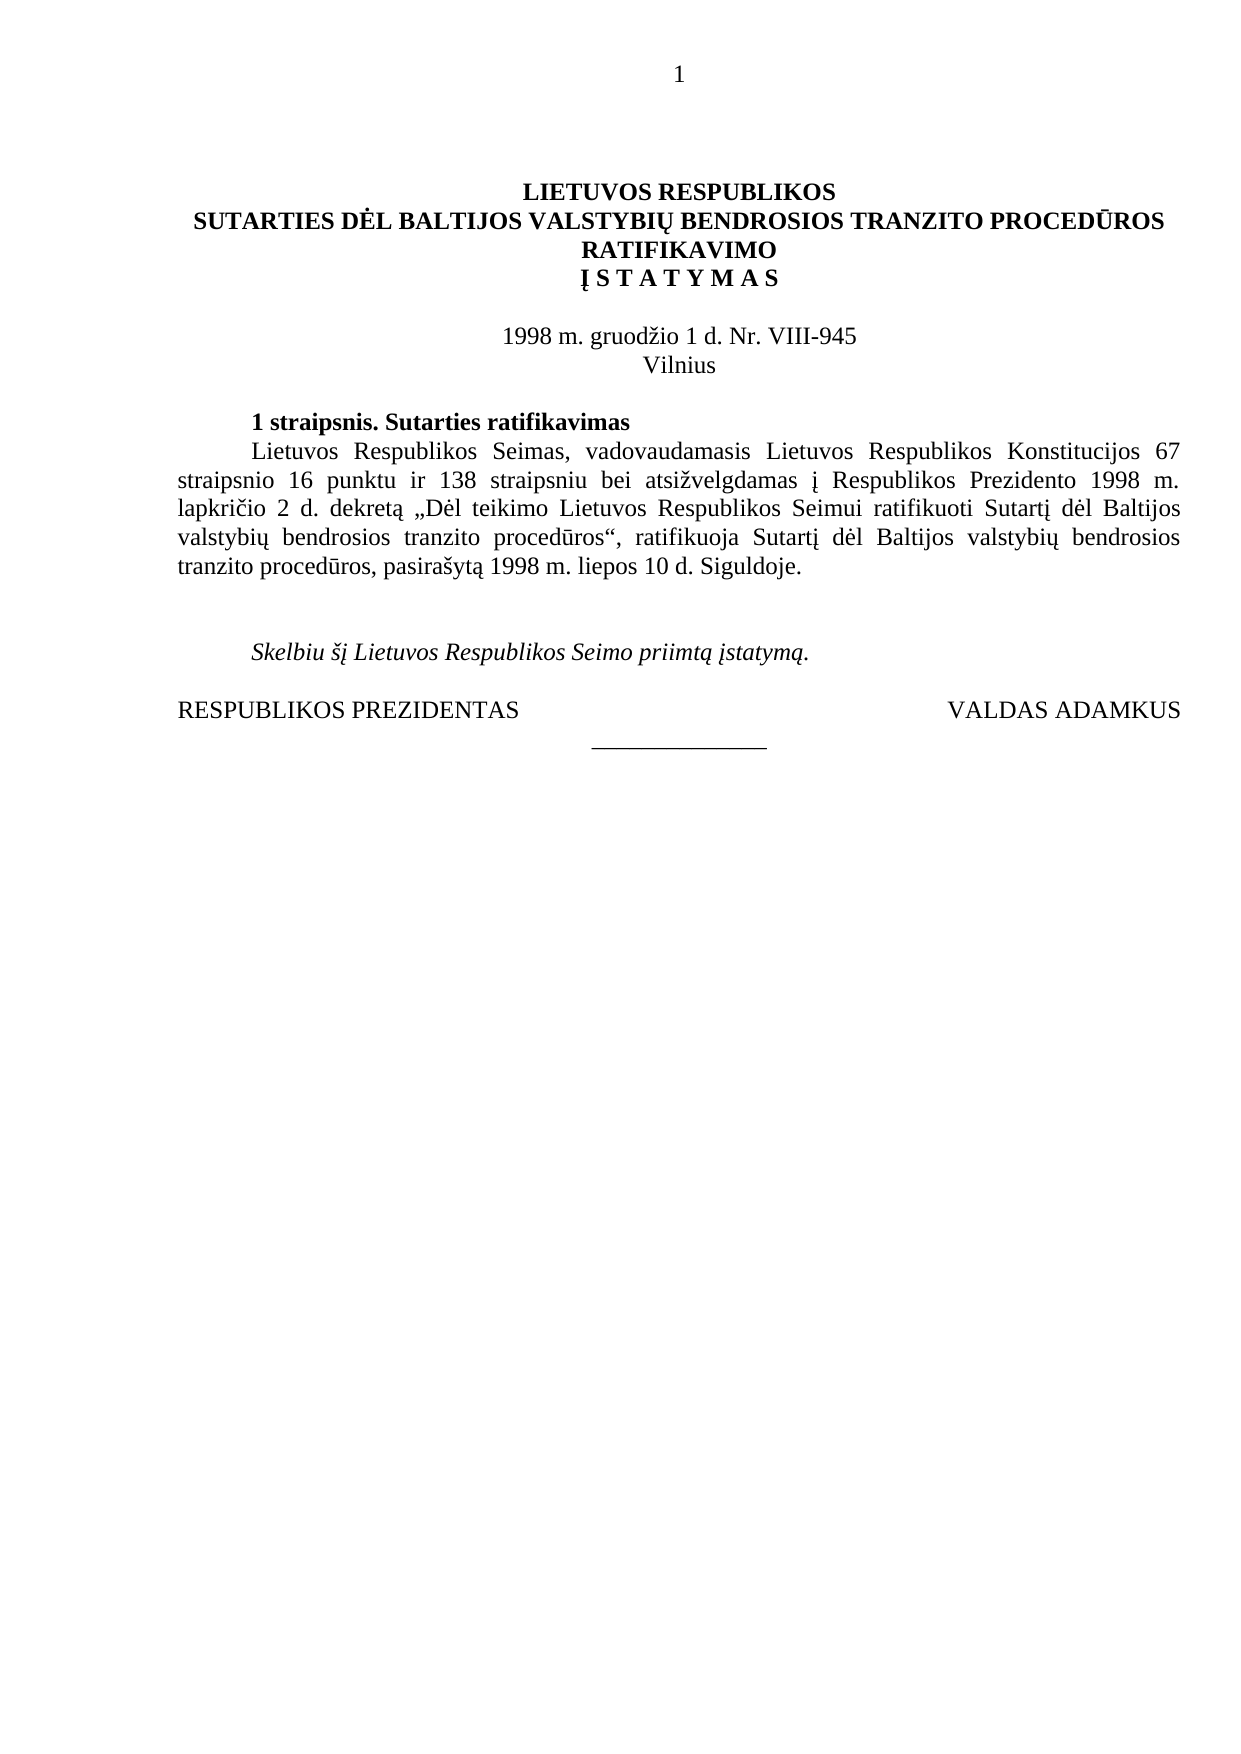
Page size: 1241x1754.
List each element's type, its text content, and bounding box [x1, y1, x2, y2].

text ______________ [177, 723, 1181, 752]
text Vilnius [177, 350, 1181, 378]
text Lietuvos Respublikos Seimas, vadovaudamasis Lietuvos Respublikos Konstitucijos 67 straipsnio 16 punktu ir 138 straipsniu bei atsižvelgdamas į Respublikos Prezidento 1998 m. lapkričio 2 d. dekretą „Dėl teikimo Lietuvos Respublikos Seimui ratifikuoti Sutartį dėl Baltijos valstybių bendrosios tranzito procedūros“, ratifikuoja Sutartį dėl Baltijos valstybių bendrosios tranzito procedūros, pasirašytą 1998 m. liepos 10 d. Siguldoje. [177, 436, 1181, 580]
text Į S T A T Y M A S [177, 263, 1181, 292]
text Skelbiu šį Lietuvos Respublikos Seimo priimtą įstatymą. [177, 637, 1181, 666]
text SUTARTIES DĖL BALTIJOS VALSTYBIŲ BENDROSIOS TRANZITO PROCEDŪROS RATIFIKAVIMO [177, 206, 1181, 263]
text LIETUVOS RESPUBLIKOS [177, 177, 1181, 206]
text RESPUBLIKOS PREZIDENTAS VALDAS ADAMKUS [177, 695, 1181, 723]
text 1998 m. gruodžio 1 d. Nr. VIII-945 [177, 321, 1181, 350]
text 1 straipsnis. Sutarties ratifikavimas [177, 407, 1181, 436]
